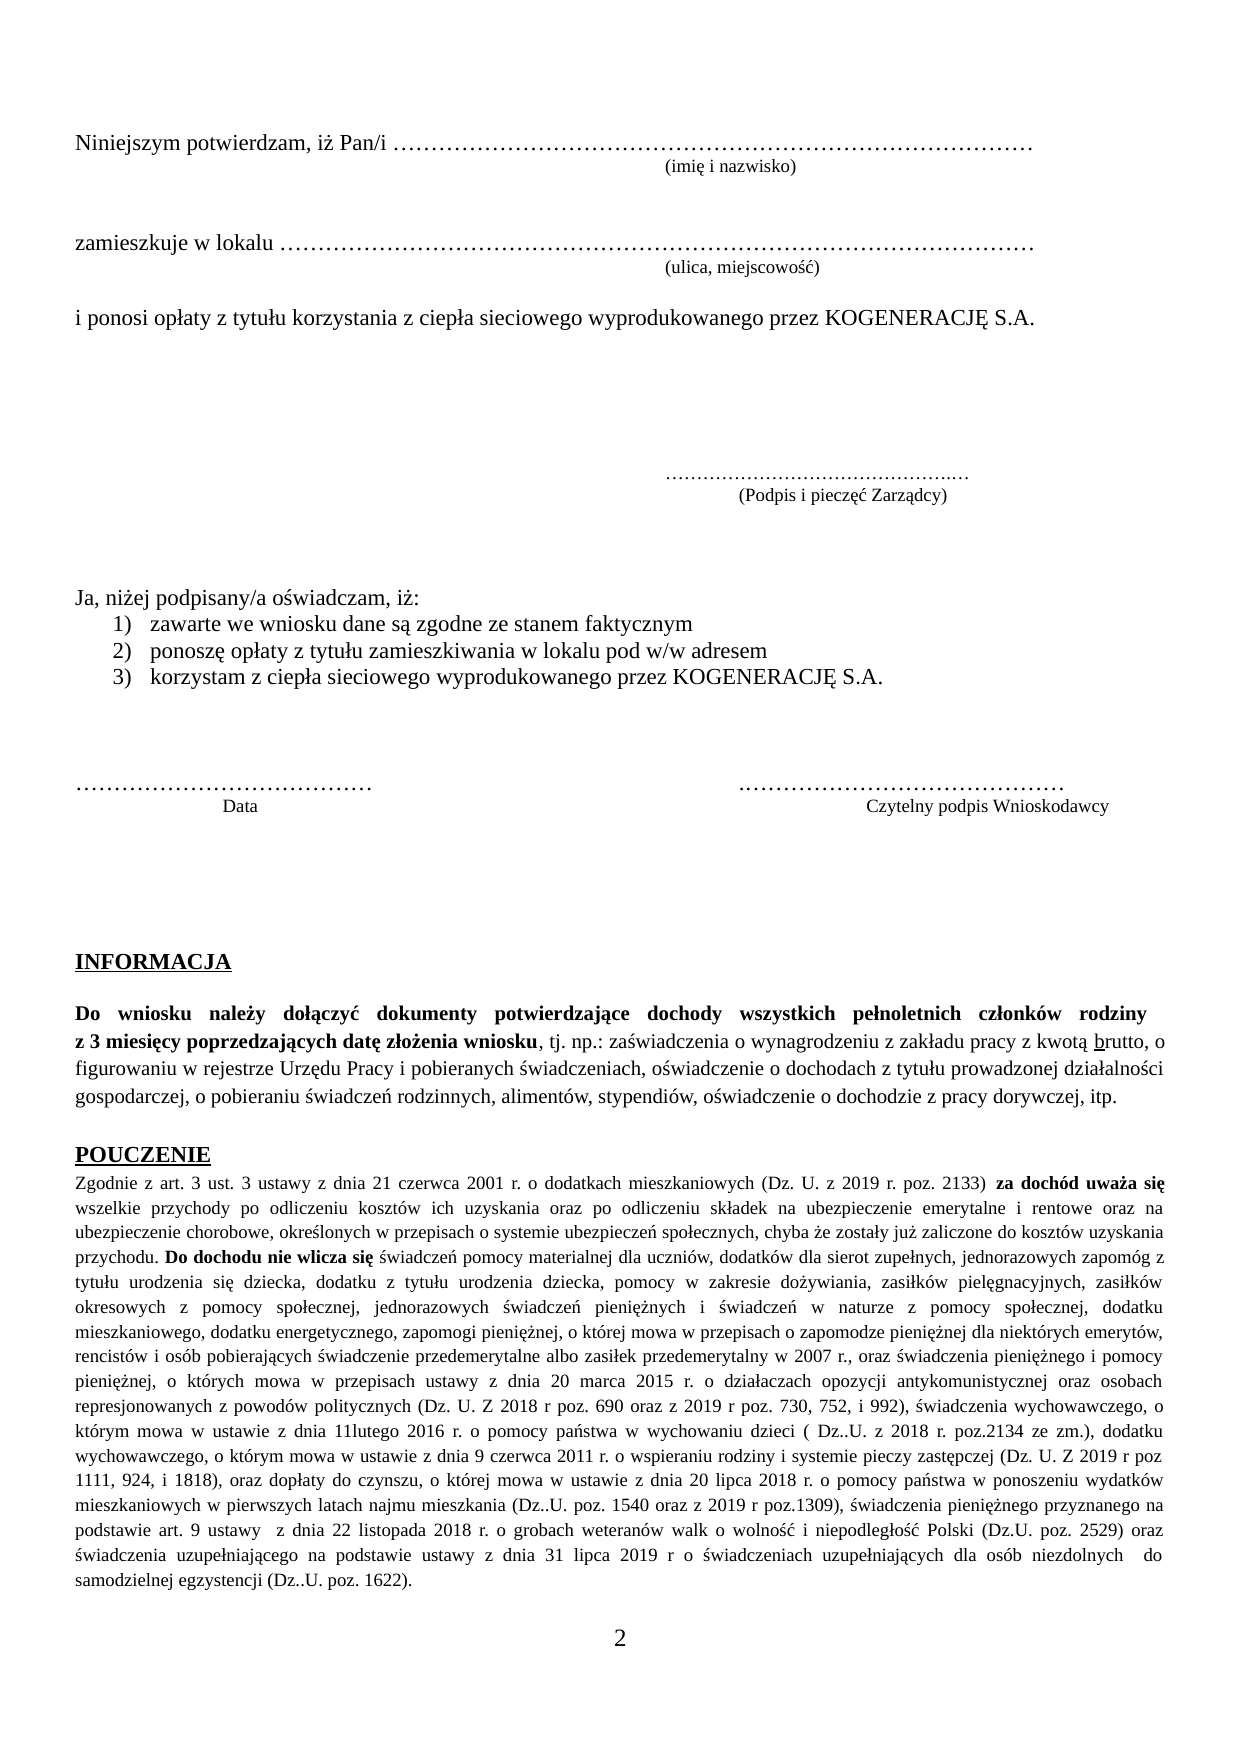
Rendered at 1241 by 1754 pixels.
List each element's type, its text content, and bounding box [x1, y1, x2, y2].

text (Podpis i pieczęć Zarządcy) [665, 483, 1165, 505]
list korzystam z ciepła sieciowego wyprodukowanego przez KOGENERACJĘ S.A. [112, 663, 1165, 689]
text i ponosi opłaty z tytułu korzystania z ciepła sieciowego wyprodukowanego przez KOGENERACJĘ S.A. [75, 304, 1165, 330]
list zawarte we wniosku dane są zgodne ze stanem faktycznym [112, 610, 1165, 637]
text zamieszkuje w lokalu ……………………………………………………………………………………… [75, 229, 1165, 256]
text (imię i nazwisko) [591, 155, 1165, 177]
text INFORMACJA [75, 948, 1165, 974]
text (ulica, miejscowość) [591, 256, 1165, 277]
list ponoszę opłaty z tytułu zamieszkiwania w lokalu pod w/w adresem [112, 637, 1165, 663]
text Ja, niżej podpisany/a oświadczam, iż: [75, 584, 1165, 610]
text Niniejszym potwierdzam, iż Pan/i ………………………………………………………………………… [75, 129, 1165, 155]
text Do wniosku należy dołączyć dokumenty potwierdzające dochody wszystkich pełnoletnich członków rodziny z 3 miesięcy poprzedzających datę złożenia wniosku, tj. np.: zaświadczenia o wynagrodzeniu z zakładu pracy z kwotą brutto, o figurowaniu w rejestrze Urzędu Pracy i pobieranych świadczeniach, oświadczenie o dochodach z tytułu prowadzonej działalności gospodarczej, o pobieraniu świadczeń rodzinnych, alimentów, stypendiów, oświadczenie o dochodzie z pracy dorywczej, itp. [75, 1001, 1165, 1108]
text ………………………………… .…………………………………… [75, 768, 1165, 795]
text Data Czytelny podpis Wnioskodawcy [149, 795, 1165, 816]
text ……………………………………….… [591, 462, 1165, 483]
text POUCZENIE [75, 1142, 1165, 1168]
text Zgodnie z art. 3 ust. 3 ustawy z dnia 21 czerwca 2001 r. o dodatkach mieszkaniowych (Dz. U. z 2019 r. poz. 2133) za dochód uważa się wszelkie przychody po odliczeniu kosztów ich uzyskania oraz po odliczeniu składek na ubezpieczenie emerytalne i rentowe oraz na ubezpieczenie chorobowe, określonych w przepisach o systemie ubezpieczeń społecznych, chyba że zostały już zaliczone do kosztów uzyskania przychodu. Do dochodu nie wlicza się świadczeń pomocy materialnej dla uczniów, dodatków dla sierot zupełnych, jednorazowych zapomóg z tytułu urodzenia się dziecka, dodatku z tytułu urodzenia dziecka, pomocy w zakresie dożywiania, zasiłków pielęgnacyjnych, zasiłków okresowych z pomocy społecznej, jednorazowych świadczeń pieniężnych i świadczeń w naturze z pomocy społecznej, dodatku mieszkaniowego, dodatku energetycznego, zapomogi pieniężnej, o której mowa w przepisach o zapomodze pieniężnej dla niektórych emerytów, rencistów i osób pobierających świadczenie przedemerytalne albo zasiłek przedemerytalny w 2007 r., oraz świadczenia pieniężnego i pomocy pieniężnej, o których mowa w przepisach ustawy z dnia 20 marca 2015 r. o działaczach opozycji antykomunistycznej oraz osobach represjonowanych z powodów politycznych (Dz. U. Z 2018 r poz. 690 oraz z 2019 r poz. 730, 752, i 992), świadczenia wychowawczego, o którym mowa w ustawie z dnia 11lutego 2016 r. o pomocy państwa w wychowaniu dzieci ( Dz..U. z 2018 r. poz.2134 ze zm.), dodatku wychowawczego, o którym mowa w ustawie z dnia 9 czerwca 2011 r. o wspieraniu rodziny i systemie pieczy zastępczej (Dz. U. Z 2019 r poz 1111, 924, i 1818), oraz dopłaty do czynszu, o której mowa w ustawie z dnia 20 lipca 2018 r. o pomocy państwa w ponoszeniu wydatków mieszkaniowych w pierwszych latach najmu mieszkania (Dz..U. poz. 1540 oraz z 2019 r poz.1309), świadczenia pieniężnego przyznanego na podstawie art. 9 ustawy z dnia 22 listopada 2018 r. o grobach weteranów walk o wolność i niepodległość Polski (Dz.U. poz. 2529) oraz świadczenia uzupełniającego na podstawie ustawy z dnia 31 lipca 2019 r o świadczeniach uzupełniających dla osób niezdolnych do samodzielnej egzystencji (Dz..U. poz. 1622). [75, 1172, 1165, 1590]
